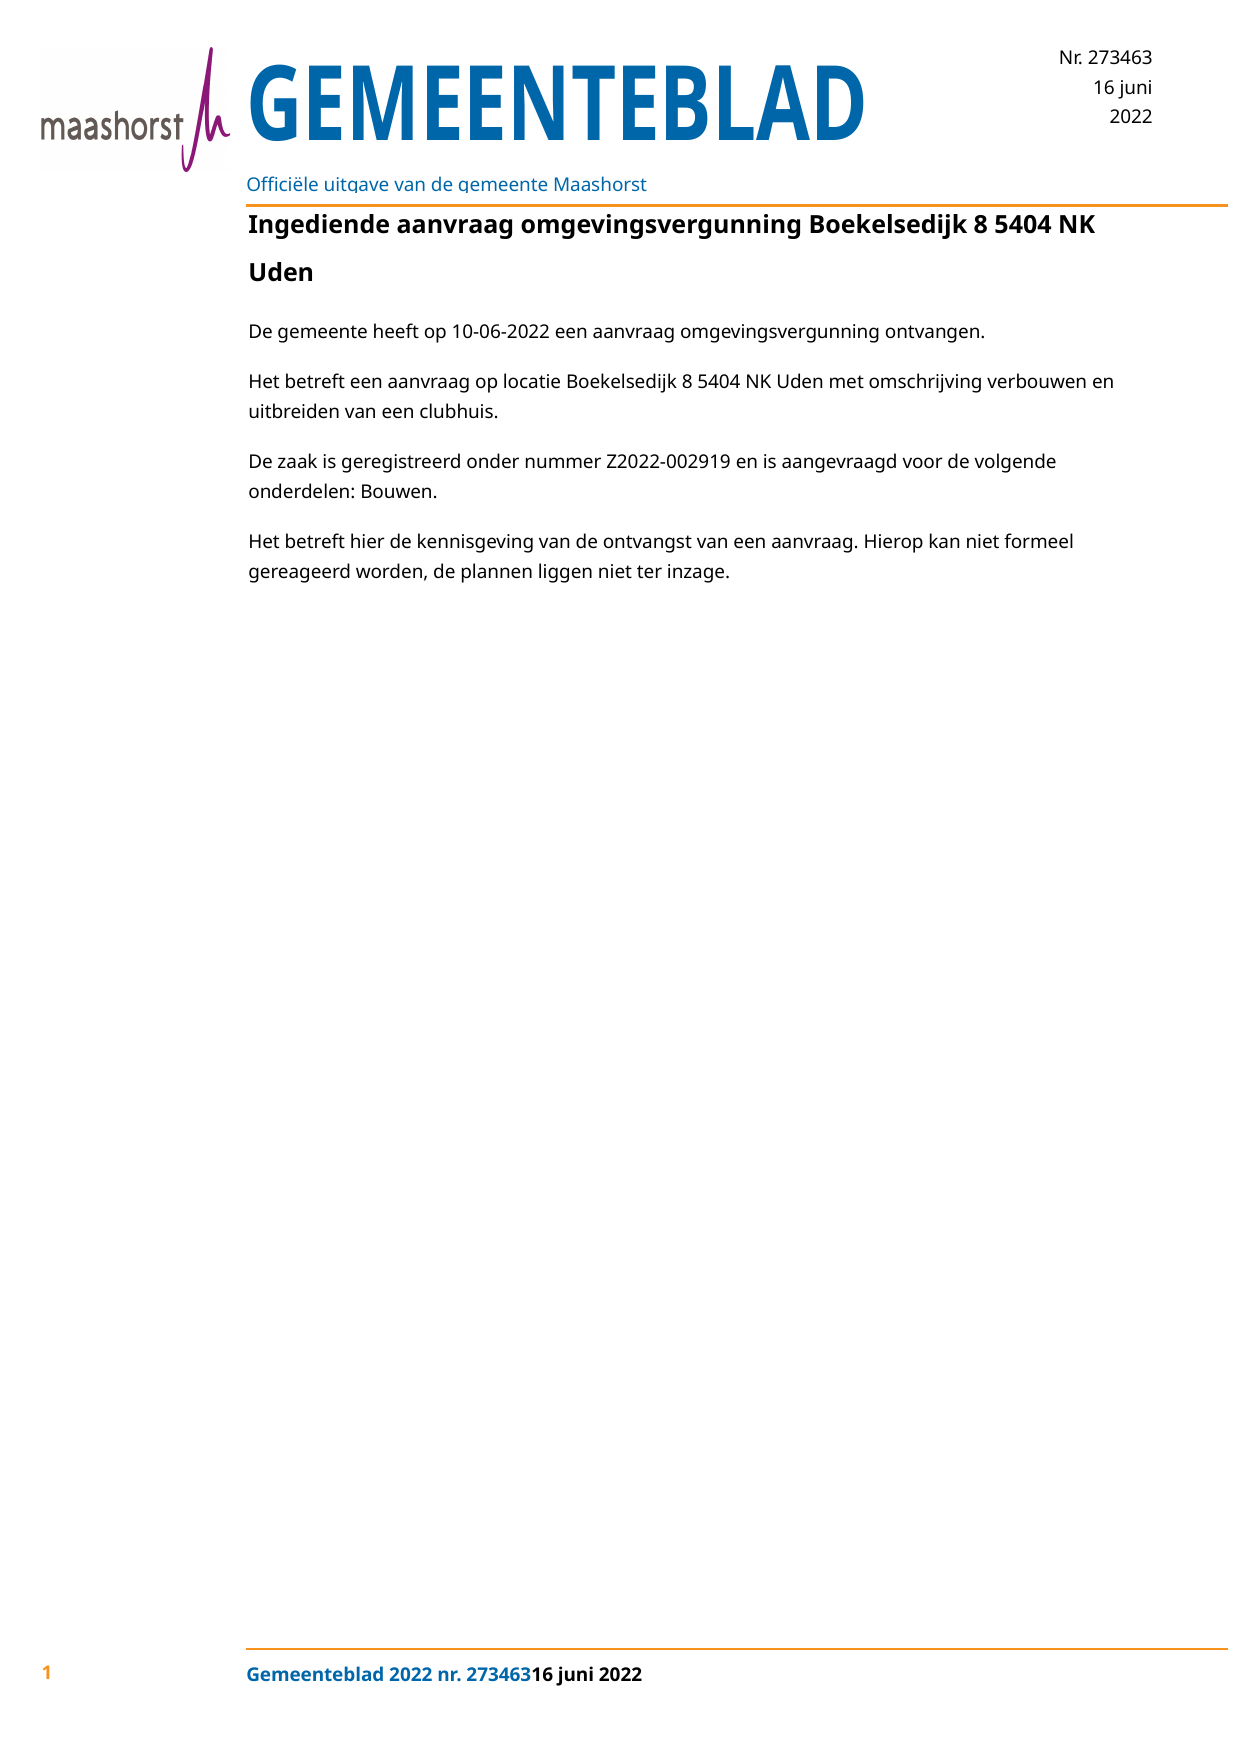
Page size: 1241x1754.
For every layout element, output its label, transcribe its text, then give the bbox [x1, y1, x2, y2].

text Ingediende aanvraag omgevingsvergunning Boekelsedijk 8 5404 NK Uden [248, 207, 1152, 288]
text De gemeente heeft op 10-06-2022 een aanvraag omgevingsvergunning ontvangen. [248, 318, 1152, 344]
text Het betreft een aanvraag op locatie Boekelsedijk 8 5404 NK Uden met omschrijving verbouwen en uitbreiden van een clubhuis. [248, 368, 1152, 424]
picture [41, 47, 231, 172]
text Het betreft hier de kennisgeving van de ontvangst van een aanvraag. Hierop kan niet formeel gereageerd worden, de plannen liggen niet ter inzage. [248, 528, 1152, 584]
text De zaak is geregistreerd onder nummer Z2022-002919 en is aangevraagd voor de volgende onderdelen: Bouwen. [248, 448, 1152, 504]
